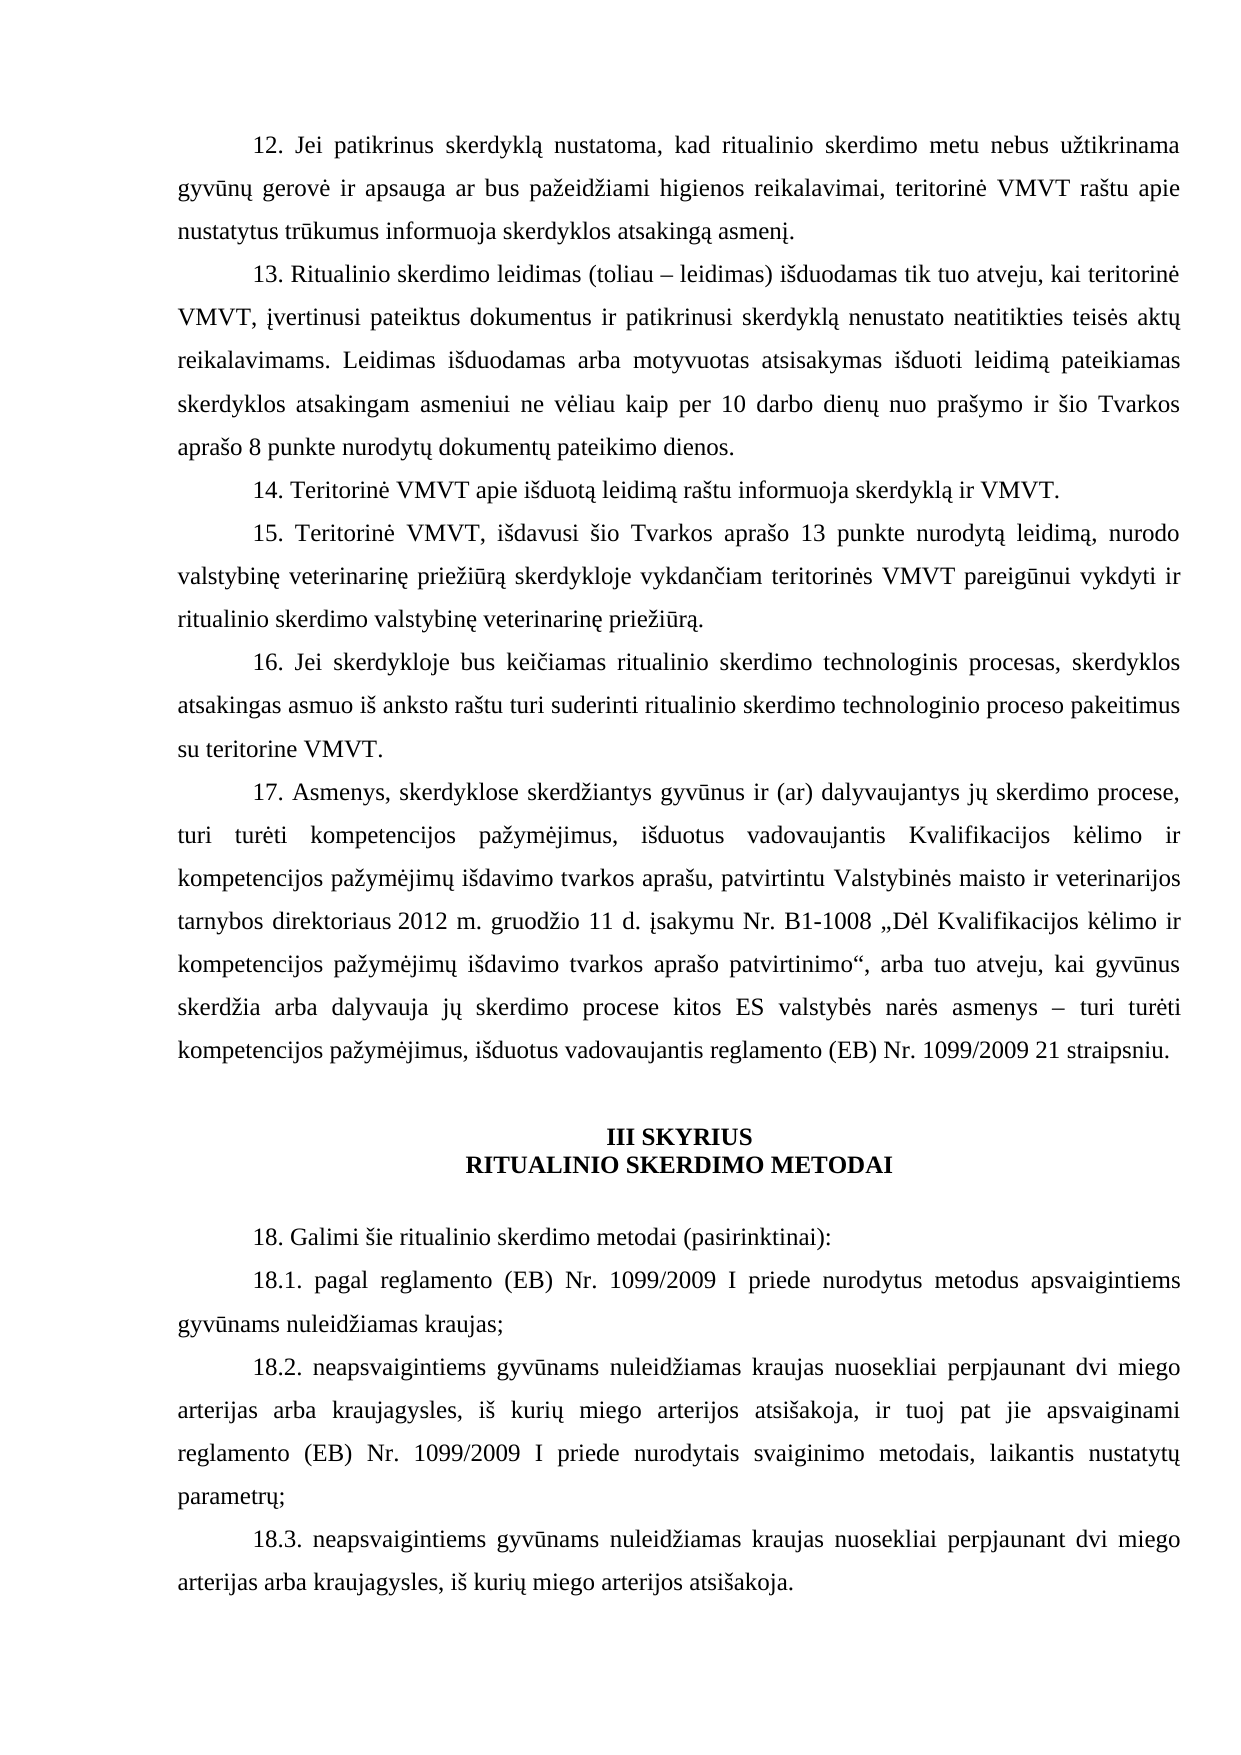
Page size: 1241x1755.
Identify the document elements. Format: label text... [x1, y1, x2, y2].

text 17. Asmenys, skerdyklose skerdžiantys gyvūnus ir (ar) dalyvaujantys jų skerdimo procese, turi turėti kompetencijos pažymėjimus, išduotus vadovaujantis Kvalifikacijos kėlimo ir kompetencijos pažymėjimų išdavimo tvarkos aprašu, patvirtintu Valstybinės maisto ir veterinarijos tarnybos direktoriaus 2012 m. gruodžio 11 d. įsakymu Nr. B1-1008 „Dėl Kvalifikacijos kėlimo ir kompetencijos pažymėjimų išdavimo tvarkos aprašo patvirtinimo“, arba tuo atveju, kai gyvūnus skerdžia arba dalyvauja jų skerdimo procese kitos ES valstybės narės asmenys – turi turėti kompetencijos pažymėjimus, išduotus vadovaujantis reglamento (EB) Nr. 1099/2009 21 straipsniu. [177, 777, 1181, 1064]
text 14. Teritorinė VMVT apie išduotą leidimą raštu informuoja skerdyklą ir VMVT. [177, 475, 1181, 504]
text 12. Jei patikrinus skerdyklą nustatoma, kad ritualinio skerdimo metu nebus užtikrinama gyvūnų gerovė ir apsauga ar bus pažeidžiami higienos reikalavimai, teritorinė VMVT raštu apie nustatytus trūkumus informuoja skerdyklos atsakingą asmenį. [177, 130, 1181, 245]
text 13. Ritualinio skerdimo leidimas (toliau – leidimas) išduodamas tik tuo atveju, kai teritorinė VMVT, įvertinusi pateiktus dokumentus ir patikrinusi skerdyklą nenustato neatitikties teisės aktų reikalavimams. Leidimas išduodamas arba motyvuotas atsisakymas išduoti leidimą pateikiamas skerdyklos atsakingam asmeniui ne vėliau kaip per 10 darbo dienų nuo prašymo ir šio Tvarkos aprašo 8 punkte nurodytų dokumentų pateikimo dienos. [177, 259, 1181, 461]
text 18.1. pagal reglamento (EB) Nr. 1099/2009 I priede nurodytus metodus apsvaigintiems gyvūnams nuleidžiamas kraujas; [177, 1266, 1181, 1337]
text 18.2. neapsvaigintiems gyvūnams nuleidžiamas kraujas nuosekliai perpjaunant dvi miego arterijas arba kraujagysles, iš kurių miego arterijos atsišakoja, ir tuoj pat jie apsvaiginami reglamento (EB) Nr. 1099/2009 I priede nurodytais svaiginimo metodais, laikantis nustatytų parametrų; [177, 1352, 1181, 1510]
text 18.3. neapsvaigintiems gyvūnams nuleidžiamas kraujas nuosekliai perpjaunant dvi miego arterijas arba kraujagysles, iš kurių miego arterijos atsišakoja. [177, 1524, 1181, 1596]
text 18. Galimi šie ritualinio skerdimo metodai (pasirinktinai): [177, 1222, 1181, 1251]
text III SKYRIUS [177, 1122, 1181, 1151]
text 15. Teritorinė VMVT, išdavusi šio Tvarkos aprašo 13 punkte nurodytą leidimą, nurodo valstybinę veterinarinę priežiūrą skerdykloje vykdančiam teritorinės VMVT pareigūnui vykdyti ir ritualinio skerdimo valstybinę veterinarinę priežiūrą. [177, 518, 1181, 633]
text RITUALINIO SKERDIMO METODAI [177, 1151, 1181, 1179]
text 16. Jei skerdykloje bus keičiamas ritualinio skerdimo technologinis procesas, skerdyklos atsakingas asmuo iš anksto raštu turi suderinti ritualinio skerdimo technologinio proceso pakeitimus su teritorine VMVT. [177, 647, 1181, 762]
